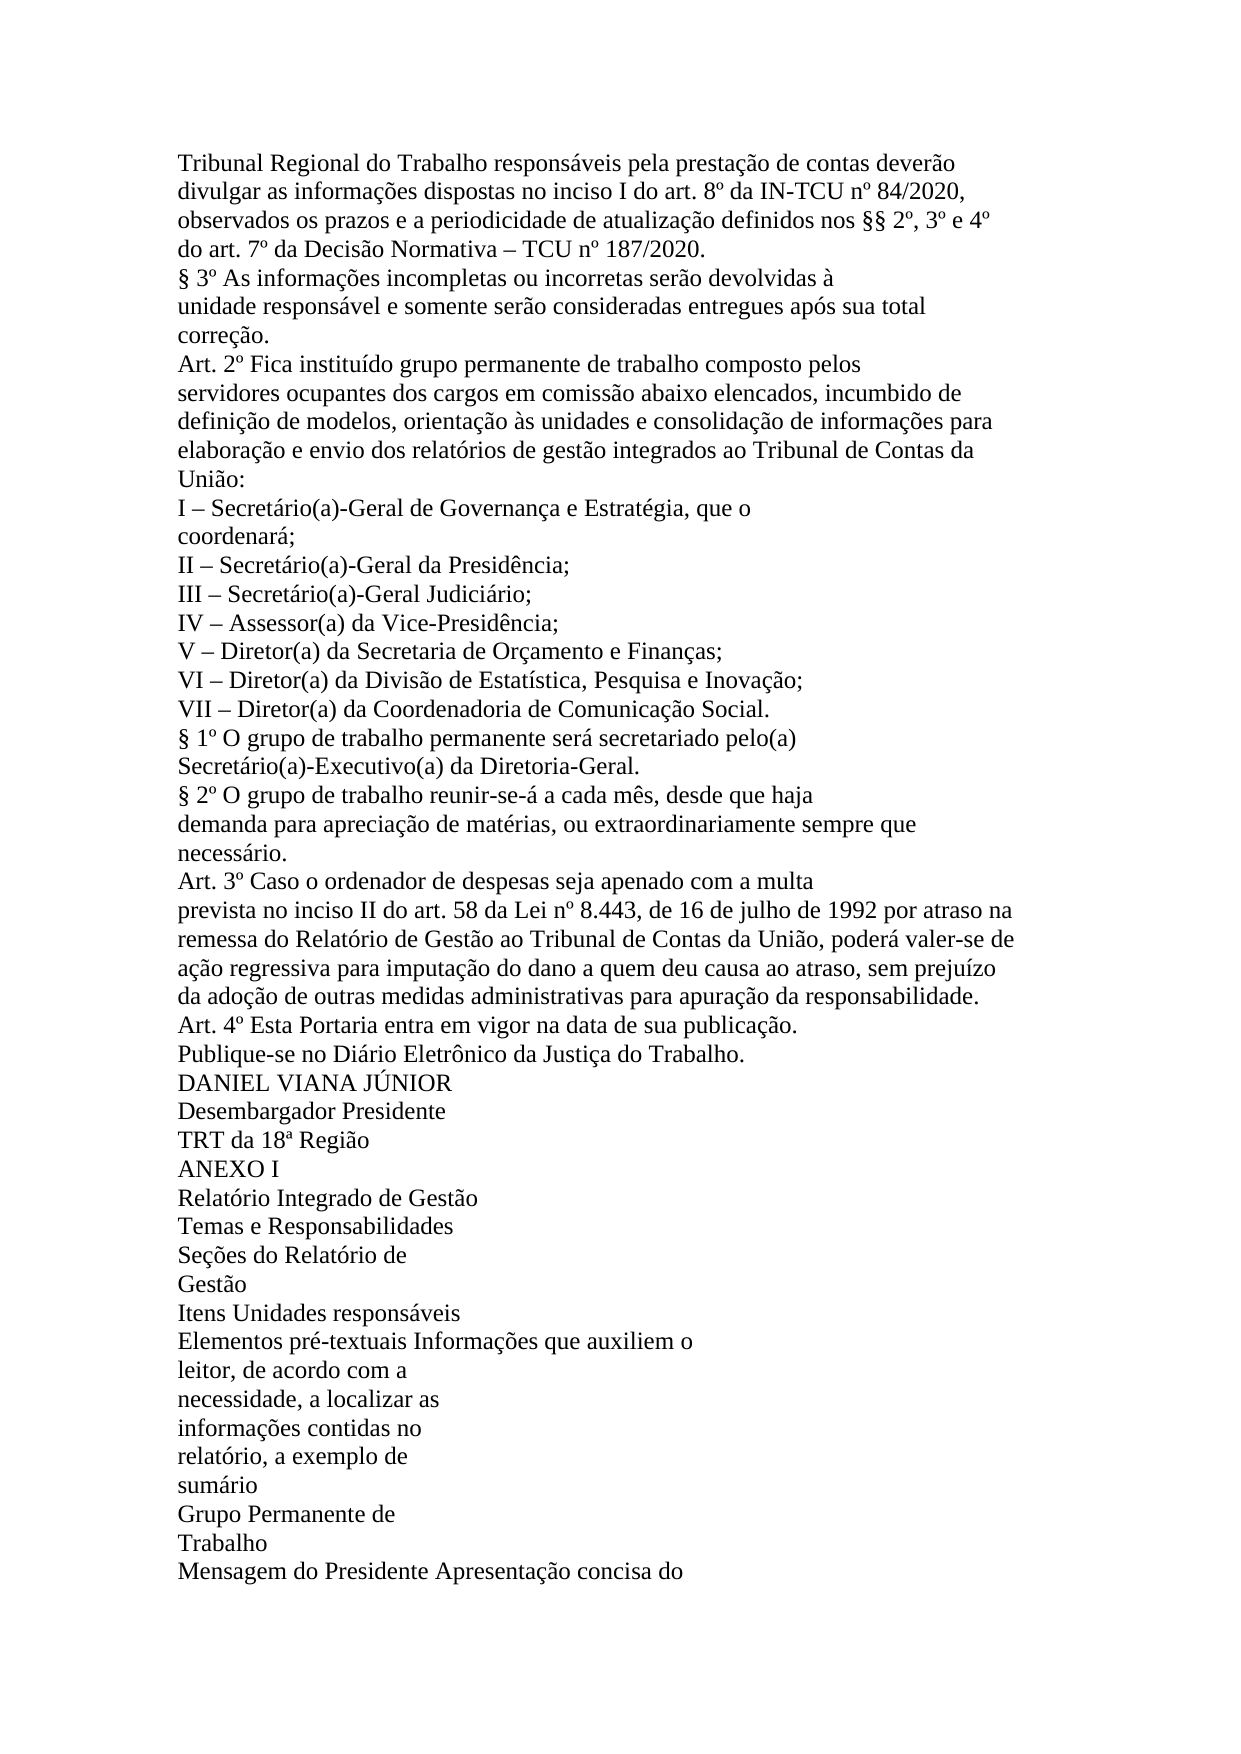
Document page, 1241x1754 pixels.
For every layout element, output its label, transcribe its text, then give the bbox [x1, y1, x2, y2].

text do art. 7º da Decisão Normativa – TCU nº 187/2020. [177, 234, 1063, 263]
text correção. [177, 320, 1063, 349]
text servidores ocupantes dos cargos em comissão abaixo elencados, incumbido de [177, 378, 1063, 406]
text Temas e Responsabilidades [177, 1211, 1063, 1240]
text § 1º O grupo de trabalho permanente será secretariado pelo(a) [177, 723, 1063, 751]
text Trabalho [177, 1528, 1063, 1556]
text demanda para apreciação de matérias, ou extraordinariamente sempre que [177, 809, 1063, 838]
text II – Secretário(a)-Geral da Presidência; [177, 550, 1063, 579]
text leitor, de acordo com a [177, 1355, 1063, 1384]
text Publique-se no Diário Eletrônico da Justiça do Trabalho. [177, 1039, 1063, 1068]
text Grupo Permanente de [177, 1499, 1063, 1528]
text VII – Diretor(a) da Coordenadoria de Comunicação Social. [177, 694, 1063, 723]
text necessário. [177, 838, 1063, 866]
text § 3º As informações incompletas ou incorretas serão devolvidas à [177, 263, 1063, 291]
text V – Diretor(a) da Secretaria de Orçamento e Finanças; [177, 636, 1063, 665]
text § 2º O grupo de trabalho reunir-se-á a cada mês, desde que haja [177, 780, 1063, 809]
text sumário [177, 1470, 1063, 1499]
text ANEXO I [177, 1154, 1063, 1183]
text prevista no inciso II do art. 58 da Lei nº 8.443, de 16 de julho de 1992 por atraso na [177, 895, 1063, 924]
text Relatório Integrado de Gestão [177, 1183, 1063, 1211]
text IV – Assessor(a) da Vice-Presidência; [177, 608, 1063, 636]
text III – Secretário(a)-Geral Judiciário; [177, 579, 1063, 608]
text Elementos pré-textuais Informações que auxiliem o [177, 1326, 1063, 1355]
text remessa do Relatório de Gestão ao Tribunal de Contas da União, poderá valer-se de [177, 924, 1063, 953]
text observados os prazos e a periodicidade de atualização definidos nos §§ 2º, 3º e 4º [177, 205, 1063, 234]
text Art. 2º Fica instituído grupo permanente de trabalho composto pelos [177, 349, 1063, 378]
text definição de modelos, orientação às unidades e consolidação de informações para [177, 406, 1063, 435]
text coordenará; [177, 521, 1063, 550]
text ação regressiva para imputação do dano a quem deu causa ao atraso, sem prejuízo [177, 953, 1063, 981]
text relatório, a exemplo de [177, 1441, 1063, 1470]
text Art. 3º Caso o ordenador de despesas seja apenado com a multa [177, 866, 1063, 895]
text Secretário(a)-Executivo(a) da Diretoria-Geral. [177, 751, 1063, 780]
text elaboração e envio dos relatórios de gestão integrados ao Tribunal de Contas da [177, 435, 1063, 464]
text Art. 4º Esta Portaria entra em vigor na data de sua publicação. [177, 1010, 1063, 1039]
text Seções do Relatório de [177, 1240, 1063, 1269]
text TRT da 18ª Região [177, 1125, 1063, 1154]
text Itens Unidades responsáveis [177, 1298, 1063, 1326]
text unidade responsável e somente serão consideradas entregues após sua total [177, 291, 1063, 320]
text I – Secretário(a)-Geral de Governança e Estratégia, que o [177, 493, 1063, 521]
text Gestão [177, 1269, 1063, 1298]
text DANIEL VIANA JÚNIOR [177, 1068, 1063, 1096]
text União: [177, 464, 1063, 493]
text da adoção de outras medidas administrativas para apuração da responsabilidade. [177, 981, 1063, 1010]
text Mensagem do Presidente Apresentação concisa do [177, 1556, 1063, 1585]
text informações contidas no [177, 1413, 1063, 1441]
text Tribunal Regional do Trabalho responsáveis pela prestação de contas deverão [177, 148, 1063, 176]
text VI – Diretor(a) da Divisão de Estatística, Pesquisa e Inovação; [177, 665, 1063, 694]
text Desembargador Presidente [177, 1096, 1063, 1125]
text divulgar as informações dispostas no inciso I do art. 8º da IN-TCU nº 84/2020, [177, 176, 1063, 205]
text necessidade, a localizar as [177, 1384, 1063, 1413]
